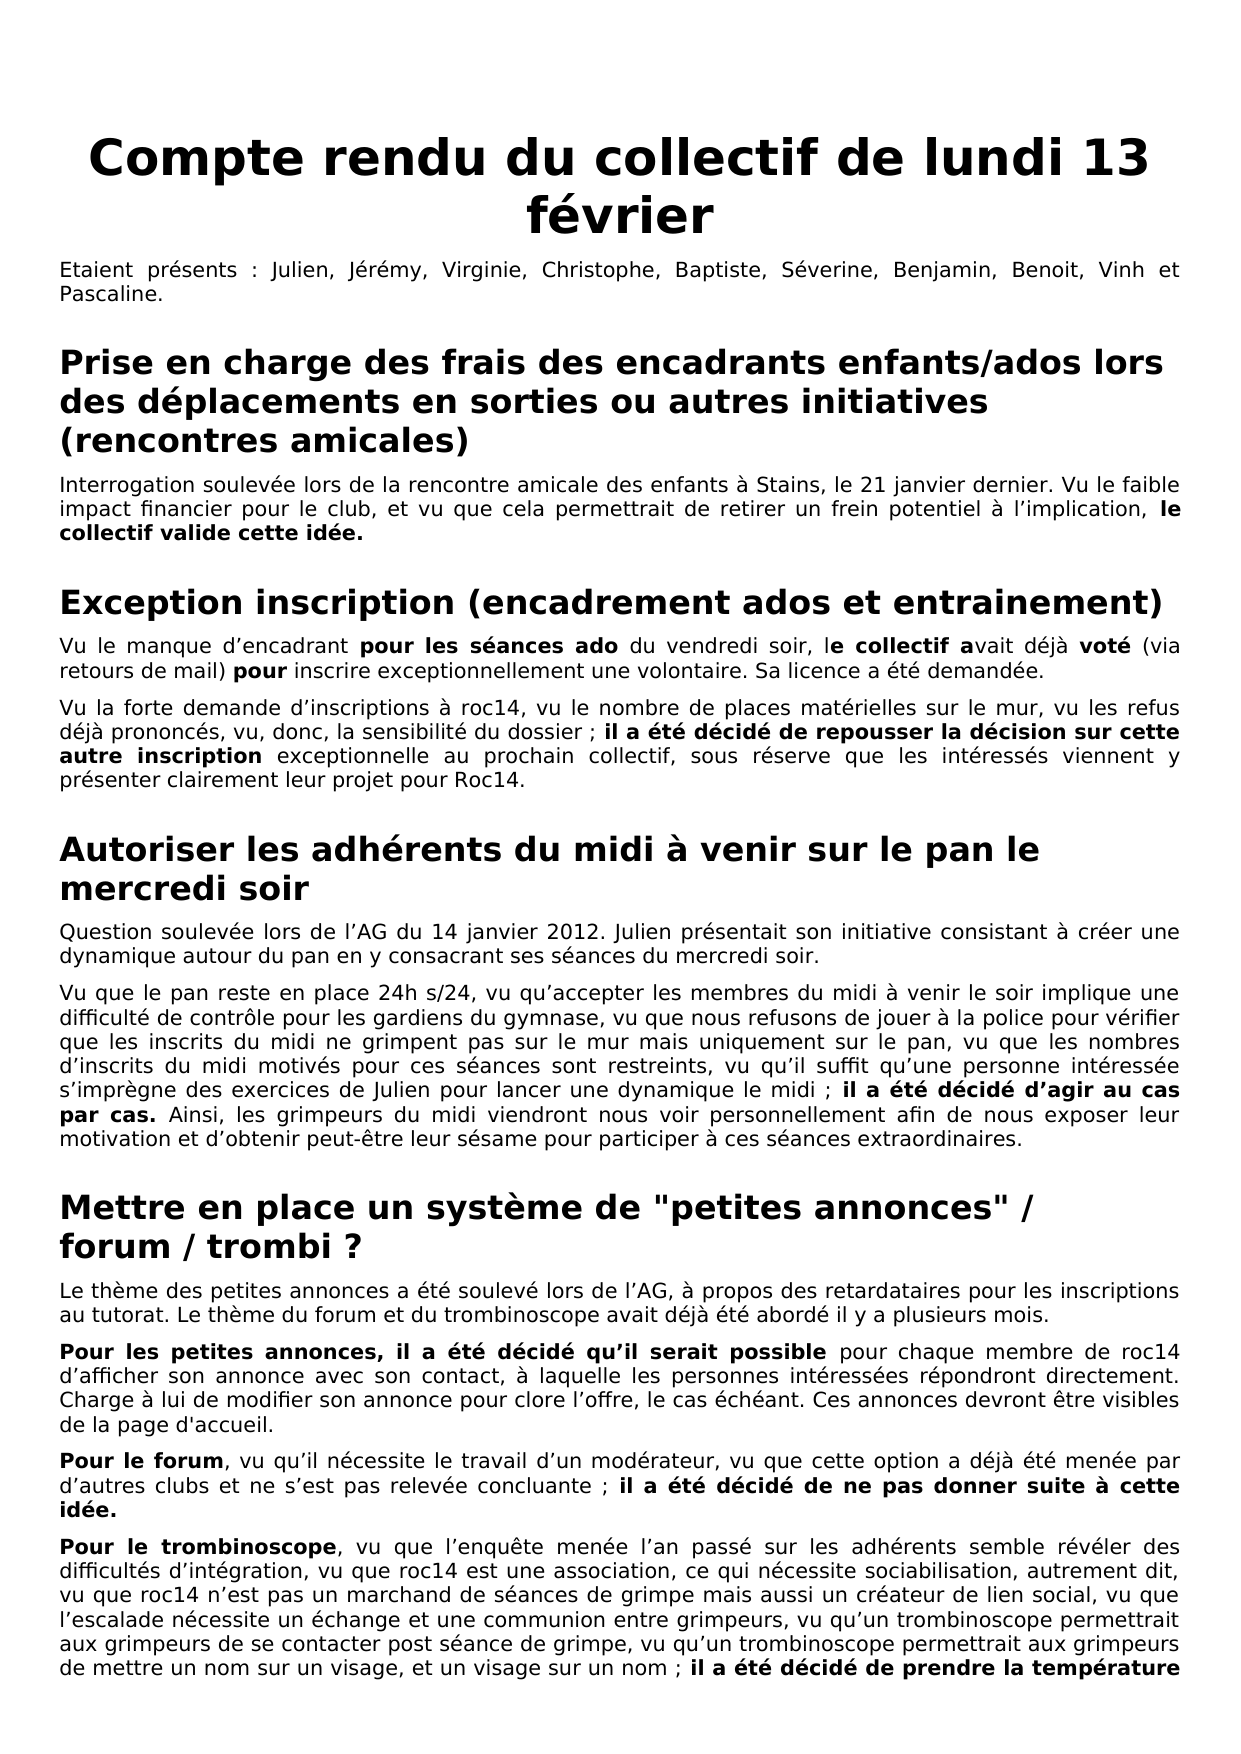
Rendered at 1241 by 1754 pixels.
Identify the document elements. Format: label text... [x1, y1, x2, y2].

subtitle Compte rendu du collectif de lundi 13 février [59, 129, 1181, 246]
subtitle Prise en charge des frais des encadrants enfants/ados lors des déplacements en sorties ou autres initiatives (rencontres amicales) [59, 344, 1181, 460]
subtitle Autoriser les adhérents du midi à venir sur le pan le mercredi soir [59, 830, 1181, 908]
text Vu la forte demande d’inscriptions à roc14, vu le nombre de places matérielles sur le mur, vu les refus déjà prononcés, vu, donc, la sensibilité du dossier ; il a été décidé de repousser la décision sur cette autre inscription exceptionnelle au prochain collectif, sous réserve que les intéressés viennent y présenter clairement leur projet pour Roc14. [59, 696, 1181, 793]
text Pour les petites annonces, il a été décidé qu’il serait possible pour chaque membre de roc14 d’afficher son annonce avec son contact, à laquelle les personnes intéressées répondront directement. Charge à lui de modifier son annonce pour clore l’offre, le cas échéant. Ces annonces devront être visibles de la page d'accueil. [59, 1340, 1181, 1437]
text Pour le forum, vu qu’il nécessite le travail d’un modérateur, vu que cette option a déjà été menée par d’autres clubs et ne s’est pas relevée concluante ; il a été décidé de ne pas donner suite à cette idée. [59, 1449, 1181, 1522]
text Etaient présents : Julien, Jérémy, Virginie, Christophe, Baptiste, Séverine, Benjamin, Benoit, Vinh et Pascaline. [59, 258, 1181, 306]
text Vu le manque d’encadrant pour les séances ado du vendredi soir, le collectif avait déjà voté (via retours de mail) pour inscrire exceptionnellement une volontaire. Sa licence a été demandée. [59, 634, 1181, 683]
text Pour le trombinoscope, vu que l’enquête menée l’an passé sur les adhérents semble révéler des difficultés d’intégration, vu que roc14 est une association, ce qui nécessite sociabilisation, autrement dit, vu que roc14 n’est pas un marchand de séances de grimpe mais aussi un créateur de lien social, vu que l’escalade nécessite un échange et une communion entre grimpeurs, vu qu’un trombinoscope permettrait aux grimpeurs de se contacter post séance de grimpe, vu qu’un trombinoscope permettrait aux grimpeurs de mettre un nom sur un visage, et un visage sur un nom ; il a été décidé de prendre la température [59, 1535, 1181, 1681]
text Le thème des petites annonces a été soulevé lors de l’AG, à propos des retardataires pour les inscriptions au tutorat. Le thème du forum et du trombinoscope avait déjà été abordé il y a plusieurs mois. [59, 1279, 1181, 1327]
subtitle Mettre en place un système de "petites annonces" / forum / trombi ? [59, 1189, 1181, 1266]
text Interrogation soulevée lors de la rencontre amicale des enfants à Stains, le 21 janvier dernier. Vu le faible impact financier pour le club, et vu que cela permettrait de retirer un frein potentiel à l’implication, le collectif valide cette idée. [59, 473, 1181, 546]
text Vu que le pan reste en place 24h s/24, vu qu’accepter les membres du midi à venir le soir implique une difficulté de contrôle pour les gardiens du gymnase, vu que nous refusons de jouer à la police pour vérifier que les inscrits du midi ne grimpent pas sur le mur mais uniquement sur le pan, vu que les nombres d’inscrits du midi motivés pour ces séances sont restreints, vu qu’il suffit qu’une personne intéressée s’imprègne des exercices de Julien pour lancer une dynamique le midi ; il a été décidé d’agir au cas par cas. Ainsi, les grimpeurs du midi viendront nous voir personnellement afin de nous exposer leur motivation et d’obtenir peut-être leur sésame pour participer à ces séances extraordinaires. [59, 981, 1181, 1151]
subtitle Exception inscription (encadrement ados et entrainement) [59, 583, 1181, 622]
text Question soulevée lors de l’AG du 14 janvier 2012. Julien présentait son initiative consistant à créer une dynamique autour du pan en y consacrant ses séances du mercredi soir. [59, 920, 1181, 969]
